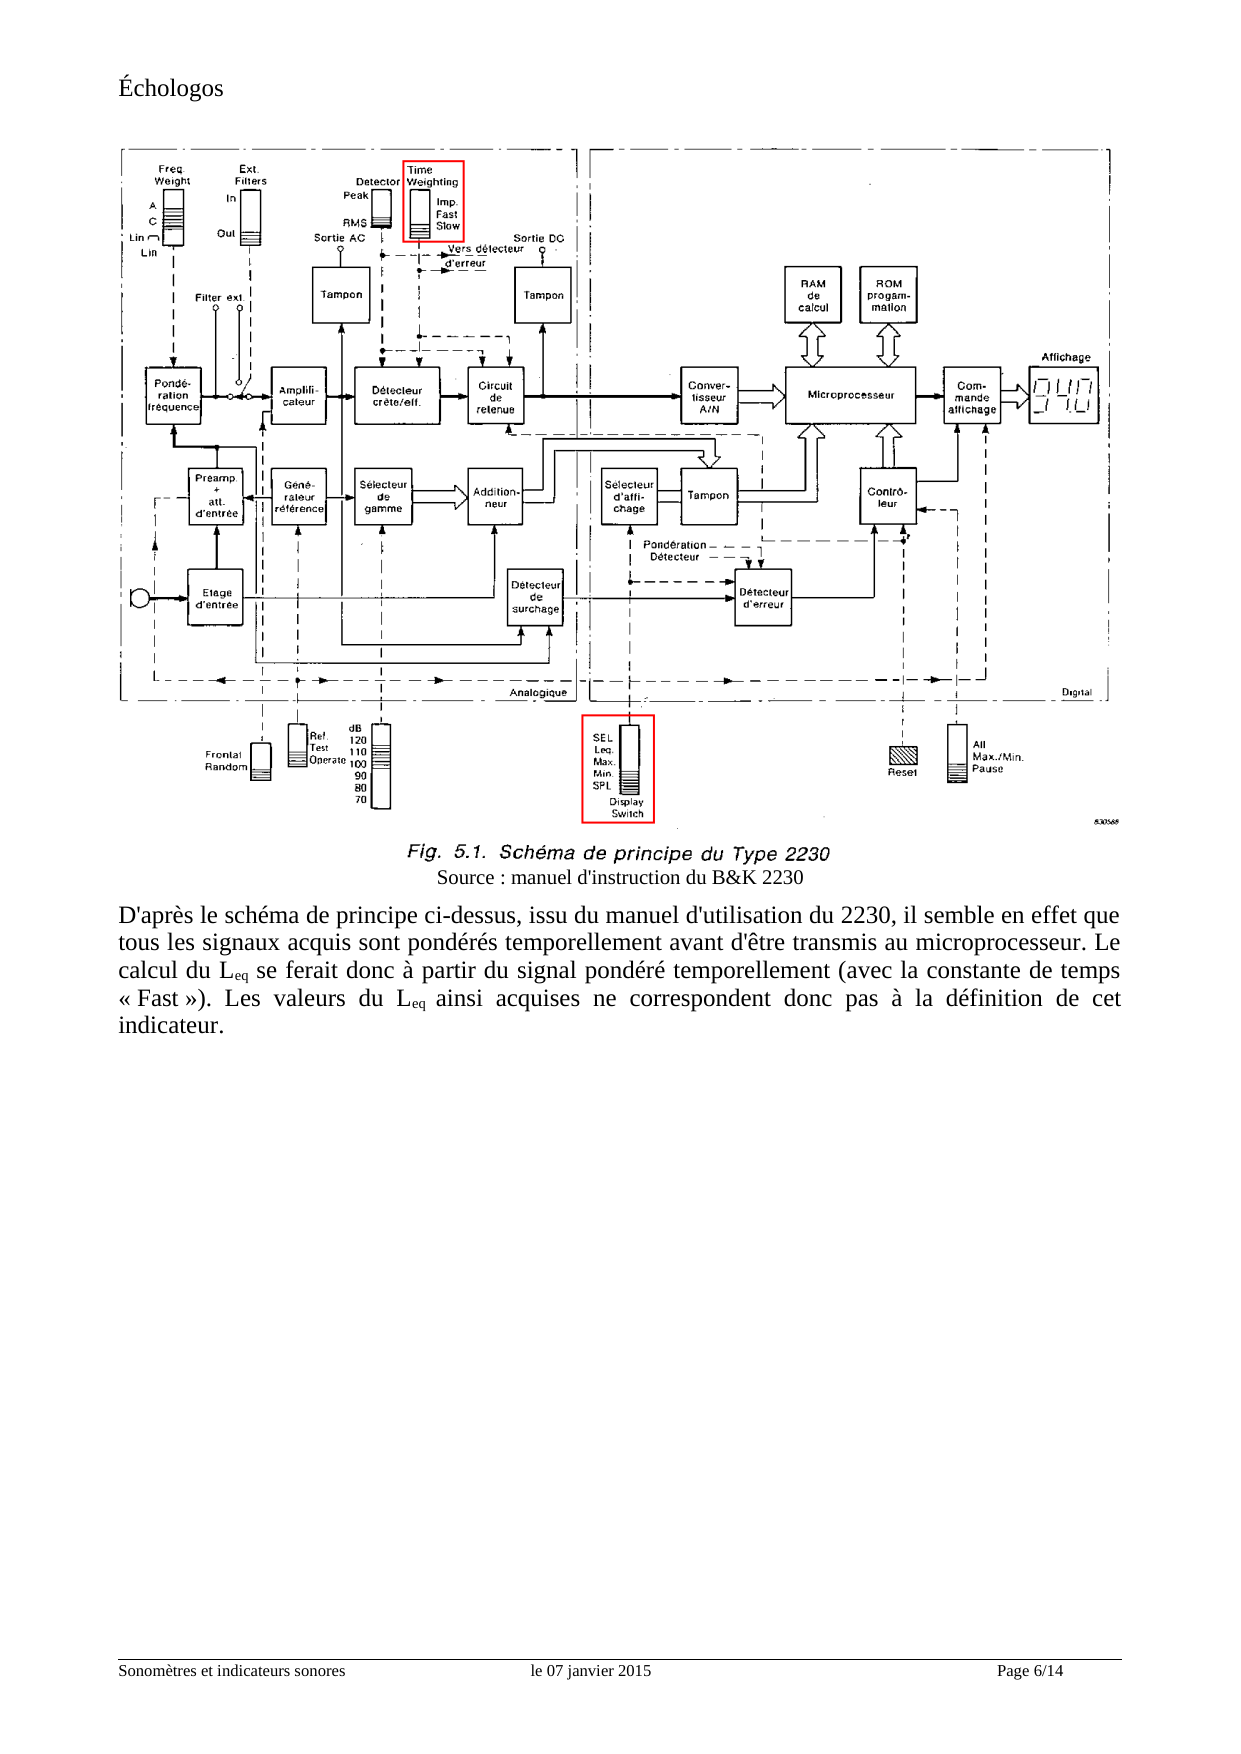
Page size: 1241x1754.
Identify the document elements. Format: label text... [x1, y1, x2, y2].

text D'après le schéma de principe ci-dessus, issu du manuel d'utilisation du 2230, il semble en effet que tous les signaux acquis sont pondérés temporellement avant d'être transmis au microprocesseur. Le calcul du Leq se ferait donc à partir du signal pondéré temporellement (avec la constante de temps « Fast »). Les valeurs du Leq ainsi acquises ne correspondent donc pas à la définition de cet indicateur. [118, 901, 1122, 1039]
text Source : manuel d'instruction du B&K 2230 [118, 866, 1122, 889]
picture [118, 146, 1123, 866]
